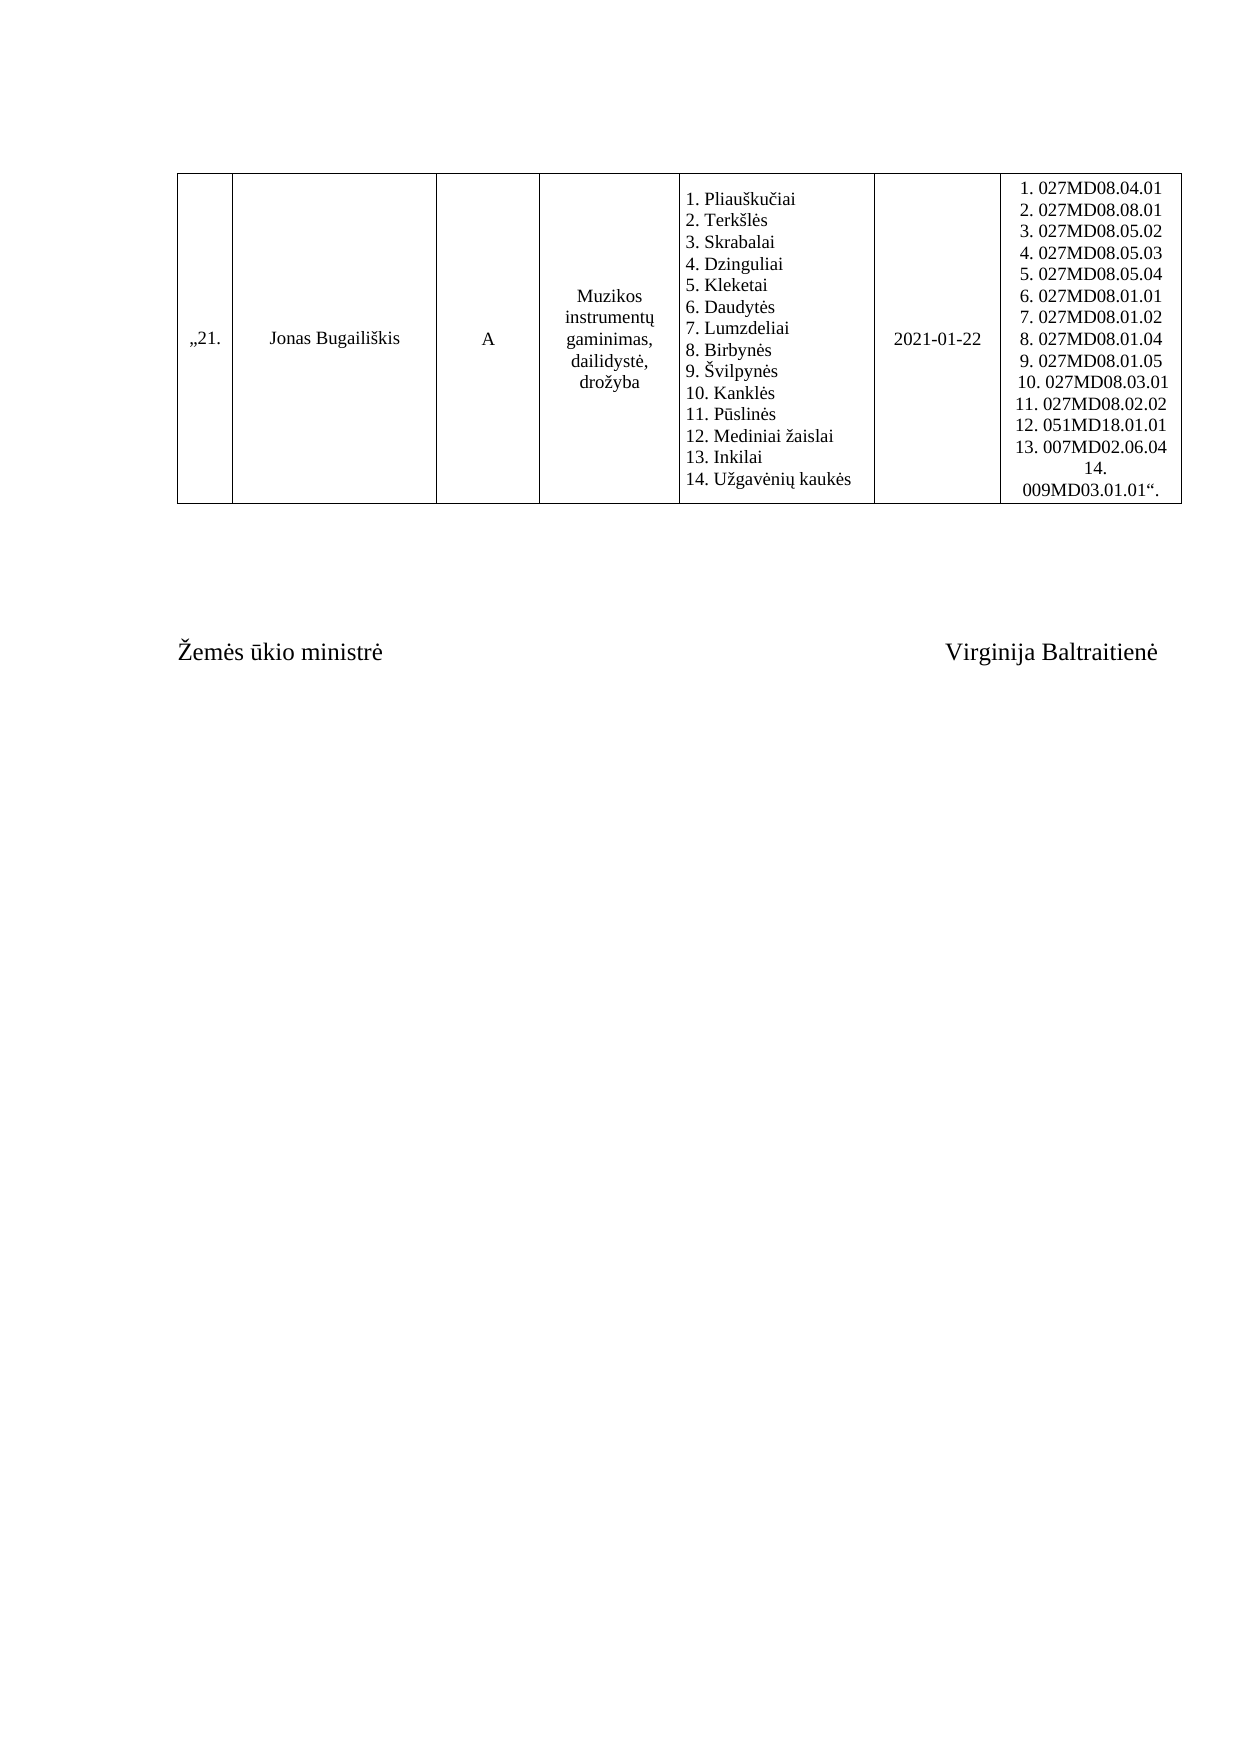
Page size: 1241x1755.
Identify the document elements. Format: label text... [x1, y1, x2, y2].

table_header Muzikos instrumentų gaminimas, dailidystė, drožyba [540, 174, 679, 503]
table_header 2021-01-22 [875, 174, 1000, 503]
table_header Jonas Bugailiškis [233, 174, 436, 503]
text Žemės ūkio ministrė Virginija Baltraitienė [177, 637, 1181, 666]
table_header 1. 027MD08.04.01 2. 027MD08.08.01 3. 027MD08.05.02 4. 027MD08.05.03 5. 027MD08.05.04 6. 027MD08.01.01 7. 027MD08.01.02 8. 027MD08.01.04 9. 027MD08.01.05 10. 027MD08.03.01 11. 027MD08.02.02 12. 051MD18.01.01 13. 007MD02.06.04 14. 009MD03.01.01“. [1001, 174, 1181, 503]
table_header A [437, 174, 539, 503]
table_header „21. [178, 174, 232, 503]
table_header 1. Pliauškučiai 2. Terkšlės 3. Skrabalai 4. Dzinguliai 5. Kleketai 6. Daudytės 7. Lumzdeliai 8. Birbynės 9. Švilpynės 10. Kanklės 11. Pūslinės 12. Mediniai žaislai 13. Inkilai 14. Užgavėnių kaukės [680, 174, 874, 503]
